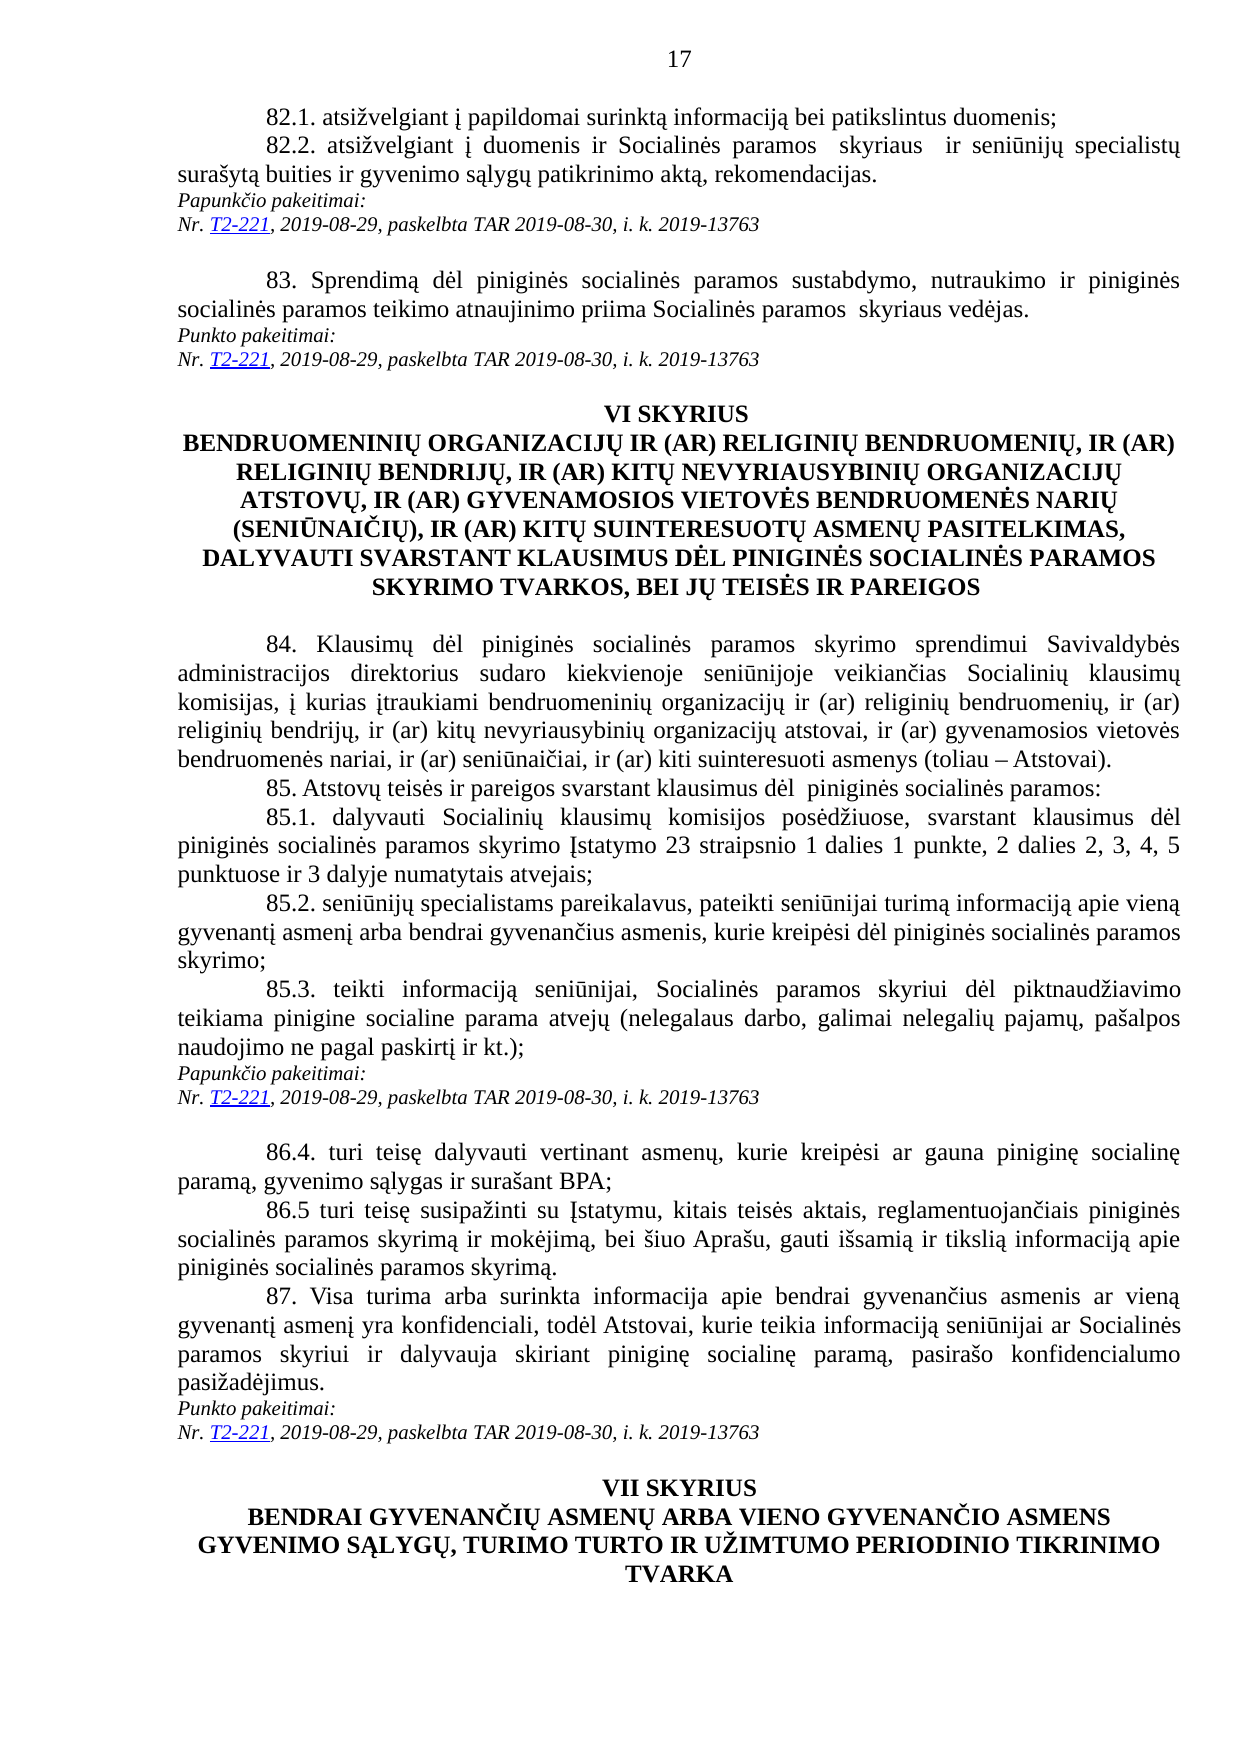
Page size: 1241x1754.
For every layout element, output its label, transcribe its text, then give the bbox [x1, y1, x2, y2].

text 82.1. atsižvelgiant į papildomai surinktą informaciją bei patikslintus duomenis; [177, 102, 1181, 131]
text Papunkčio pakeitimai: [177, 188, 1181, 212]
text Nr. T2-221, 2019-08-29, paskelbta TAR 2019-08-30, i. k. 2019-13763 [177, 1085, 1181, 1109]
text Nr. T2-221, 2019-08-29, paskelbta TAR 2019-08-30, i. k. 2019-13763 [177, 347, 1181, 371]
text VI SKYRIUS [177, 399, 1181, 428]
text 86.4. turi teisę dalyvauti vertinant asmenų, kurie kreipėsi ar gauna piniginę socialinę paramą, gyvenimo sąlygas ir surašant BPA; [177, 1137, 1181, 1195]
text 85.1. dalyvauti Socialinių klausimų komisijos posėdžiuose, svarstant klausimus dėl piniginės socialinės paramos skyrimo Įstatymo 23 straipsnio 1 dalies 1 punkte, 2 dalies 2, 3, 4, 5 punktuose ir 3 dalyje numatytais atvejais; [177, 802, 1181, 888]
text 87. Visa turima arba surinkta informacija apie bendrai gyvenančius asmenis ar vieną gyvenantį asmenį yra konfidenciali, todėl Atstovai, kurie teikia informaciją seniūnijai ar Socialinės paramos skyriui ir dalyvauja skiriant piniginę socialinę paramą, pasirašo konfidencialumo pasižadėjimus. [177, 1281, 1181, 1396]
text 86.5 turi teisę susipažinti su Įstatymu, kitais teisės aktais, reglamentuojančiais piniginės socialinės paramos skyrimą ir mokėjimą, bei šiuo Aprašu, gauti išsamią ir tikslią informaciją apie piniginės socialinės paramos skyrimą. [177, 1195, 1181, 1281]
text 85. Atstovų teisės ir pareigos svarstant klausimus dėl piniginės socialinės paramos: [177, 773, 1181, 802]
text 85.3. teikti informaciją seniūnijai, Socialinės paramos skyriui dėl piktnaudžiavimo teikiama pinigine socialine parama atvejų (nelegalaus darbo, galimai nelegalių pajamų, pašalpos naudojimo ne pagal paskirtį ir kt.); [177, 974, 1181, 1061]
text Papunkčio pakeitimai: [177, 1061, 1181, 1085]
text 83. Sprendimą dėl piniginės socialinės paramos sustabdymo, nutraukimo ir piniginės socialinės paramos teikimo atnaujinimo priima Socialinės paramos skyriaus vedėjas. [177, 265, 1181, 322]
text 84. Klausimų dėl piniginės socialinės paramos skyrimo sprendimui Savivaldybės administracijos direktorius sudaro kiekvienoje seniūnijoje veikiančias Socialinių klausimų komisijas, į kurias įtraukiami bendruomeninių organizacijų ir (ar) religinių bendruomenių, ir (ar) religinių bendrijų, ir (ar) kitų nevyriausybinių organizacijų atstovai, ir (ar) gyvenamosios vietovės bendruomenės nariai, ir (ar) seniūnaičiai, ir (ar) kiti suinteresuoti asmenys (toliau – Atstovai). [177, 629, 1181, 773]
text Bendruomeninių organizacijų ir (ar) religinių bendruomenių, ir (ar) religinių bendrijų, ir (ar) kitų nevyriausybinių organizacijų atstovų, ir (ar) gyvenamosios vietovės bendruomenės narių (SENIŪNAIČIŲ), ir (ar) kitų suinteresuotų asmenų pasitelkimas, dalyvauti svarstant klausimus dėl piniginės socialinės paramos skyrimo tvarkos, bei jų teisės ir pareigos [177, 428, 1181, 601]
text Punkto pakeitimai: [177, 1396, 1181, 1420]
text 82.2. atsižvelgiant į duomenis ir Socialinės paramos skyriaus ir seniūnijų specialistų surašytą buities ir gyvenimo sąlygų patikrinimo aktą, rekomendacijas. [177, 131, 1181, 188]
text 85.2. seniūnijų specialistams pareikalavus, pateikti seniūnijai turimą informaciją apie vieną gyvenantį asmenį arba bendrai gyvenančius asmenis, kurie kreipėsi dėl piniginės socialinės paramos skyrimo; [177, 888, 1181, 974]
text Punkto pakeitimai: [177, 322, 1181, 347]
text BENDRAI GYVENANČIŲ ASMENŲ ARBA VIENO GYVENANČIO ASMENS GYVENIMO SĄLYGŲ, TURIMO TURTO IR UŽIMTUMO PERIODINIO TIKRINIMO TVARKA [177, 1502, 1181, 1588]
text Nr. T2-221, 2019-08-29, paskelbta TAR 2019-08-30, i. k. 2019-13763 [177, 212, 1181, 236]
text Nr. T2-221, 2019-08-29, paskelbta TAR 2019-08-30, i. k. 2019-13763 [177, 1420, 1181, 1444]
text VII SKYRIUS [177, 1473, 1181, 1502]
